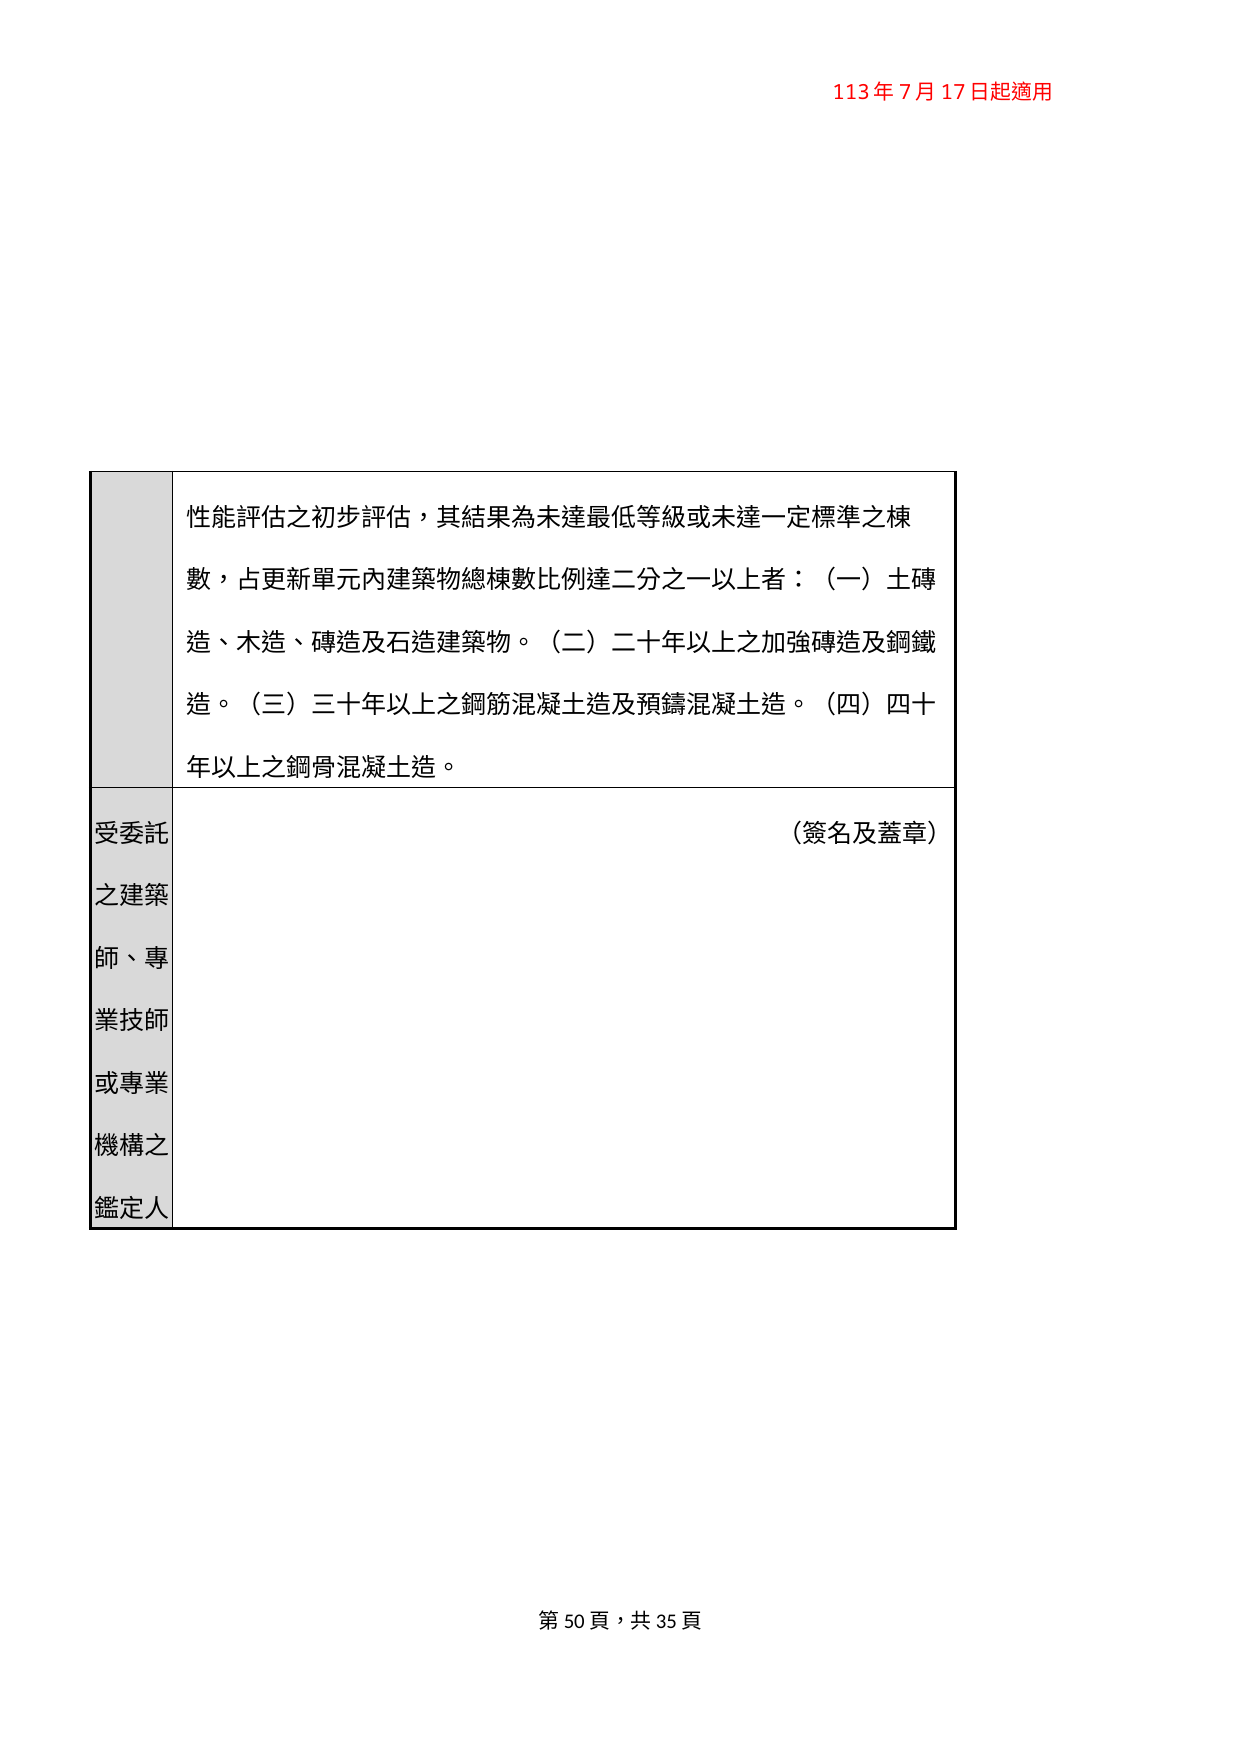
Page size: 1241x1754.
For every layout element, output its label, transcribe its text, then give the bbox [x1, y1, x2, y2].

table_cell [92, 472, 172, 786]
table_cell 性能評估之初步評估，其結果為未達最低等級或未達一定標準之棟數，占更新單元內建築物總棟數比例達二分之一以上者：（一）土磚造、木造、磚造及石造建築物。（二）二十年以上之加強磚造及鋼鐵造。（三）三十年以上之鋼筋混凝土造及預鑄混凝土造。（四）四十年以上之鋼骨混凝土造。 [173, 472, 954, 786]
table_cell （簽名及蓋章） [173, 788, 954, 1227]
table_cell 受委託之建築師、專業技師或專業機構之鑑定人 [92, 788, 172, 1227]
